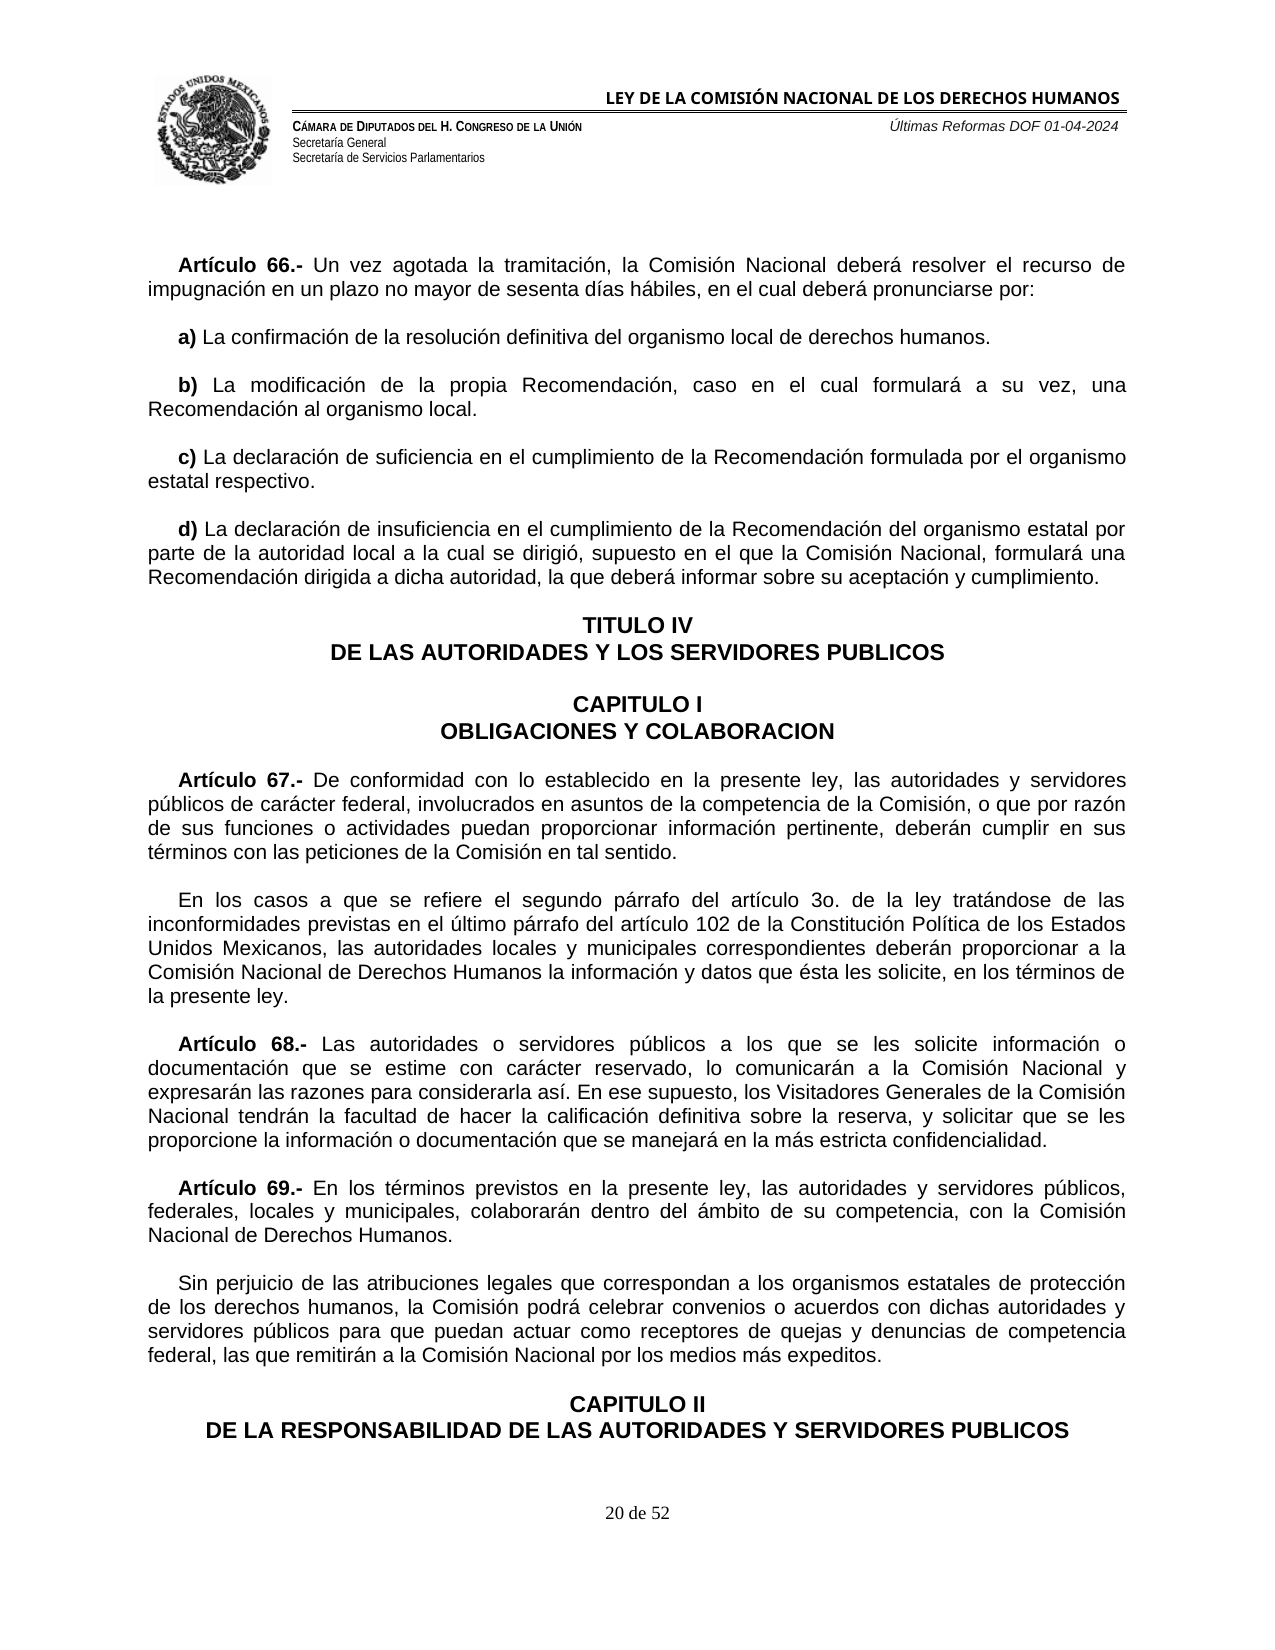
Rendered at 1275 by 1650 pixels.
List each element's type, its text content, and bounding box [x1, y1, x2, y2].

text En los casos a que se refiere el segundo párrafo del artículo 3o. de la ley tratándose de las inconformidades previstas en el último párrafo del artículo 102 de la Constitución Política de los Estados Unidos Mexicanos, las autoridades locales y municipales correspondientes deberán proporcionar a la Comisión Nacional de Derechos Humanos la información y datos que ésta les solicite, en los términos de la presente ley. [148, 888, 1127, 1008]
text d) La declaración de insuficiencia en el cumplimiento de la Recomendación del organismo estatal por parte de la autoridad local a la cual se dirigió, supuesto en el que la Comisión Nacional, formulará una Recomendación dirigida a dicha autoridad, la que deberá informar sobre su aceptación y cumplimiento. [148, 517, 1127, 588]
text CAPITULO II [148, 1391, 1127, 1417]
text TITULO IV [148, 612, 1127, 639]
text OBLIGACIONES Y COLABORACION [148, 718, 1127, 744]
text Artículo 66.- Un vez agotada la tramitación, la Comisión Nacional deberá resolver el recurso de impugnación en un plazo no mayor de sesenta días hábiles, en el cual deberá pronunciarse por: [148, 253, 1127, 301]
text b) La modificación de la propia Recomendación, caso en el cual formulará a su vez, una Recomendación al organismo local. [148, 373, 1127, 421]
text a) La confirmación de la resolución definitiva del organismo local de derechos humanos. [148, 325, 1127, 349]
text Artículo 68.- Las autoridades o servidores públicos a los que se les solicite información o documentación que se estime con carácter reservado, lo comunicarán a la Comisión Nacional y expresarán las razones para considerarla así. En ese supuesto, los Visitadores Generales de la Comisión Nacional tendrán la facultad de hacer la calificación definitiva sobre la reserva, y solicitar que se les proporcione la información o documentación que se manejará en la más estricta confidencialidad. [148, 1032, 1127, 1151]
text Artículo 69.- En los términos previstos en la presente ley, las autoridades y servidores públicos, federales, locales y municipales, colaborarán dentro del ámbito de su competencia, con la Comisión Nacional de Derechos Humanos. [148, 1175, 1127, 1247]
text Sin perjuicio de las atribuciones legales que correspondan a los organismos estatales de protección de los derechos humanos, la Comisión podrá celebrar convenios o acuerdos con dichas autoridades y servidores públicos para que puedan actuar como receptores de quejas y denuncias de competencia federal, las que remitirán a la Comisión Nacional por los medios más expeditos. [148, 1271, 1127, 1367]
text c) La declaración de suficiencia en el cumplimiento de la Recomendación formulada por el organismo estatal respectivo. [148, 445, 1127, 493]
text CAPITULO I [148, 691, 1127, 718]
text DE LAS AUTORIDADES Y LOS SERVIDORES PUBLICOS [148, 639, 1127, 665]
text DE LA RESPONSABILIDAD DE LAS AUTORIDADES Y SERVIDORES PUBLICOS [148, 1417, 1127, 1444]
text Artículo 67.- De conformidad con lo establecido en la presente ley, las autoridades y servidores públicos de carácter federal, involucrados en asuntos de la competencia de la Comisión, o que por razón de sus funciones o actividades puedan proporcionar información pertinente, deberán cumplir en sus términos con las peticiones de la Comisión en tal sentido. [148, 768, 1127, 864]
